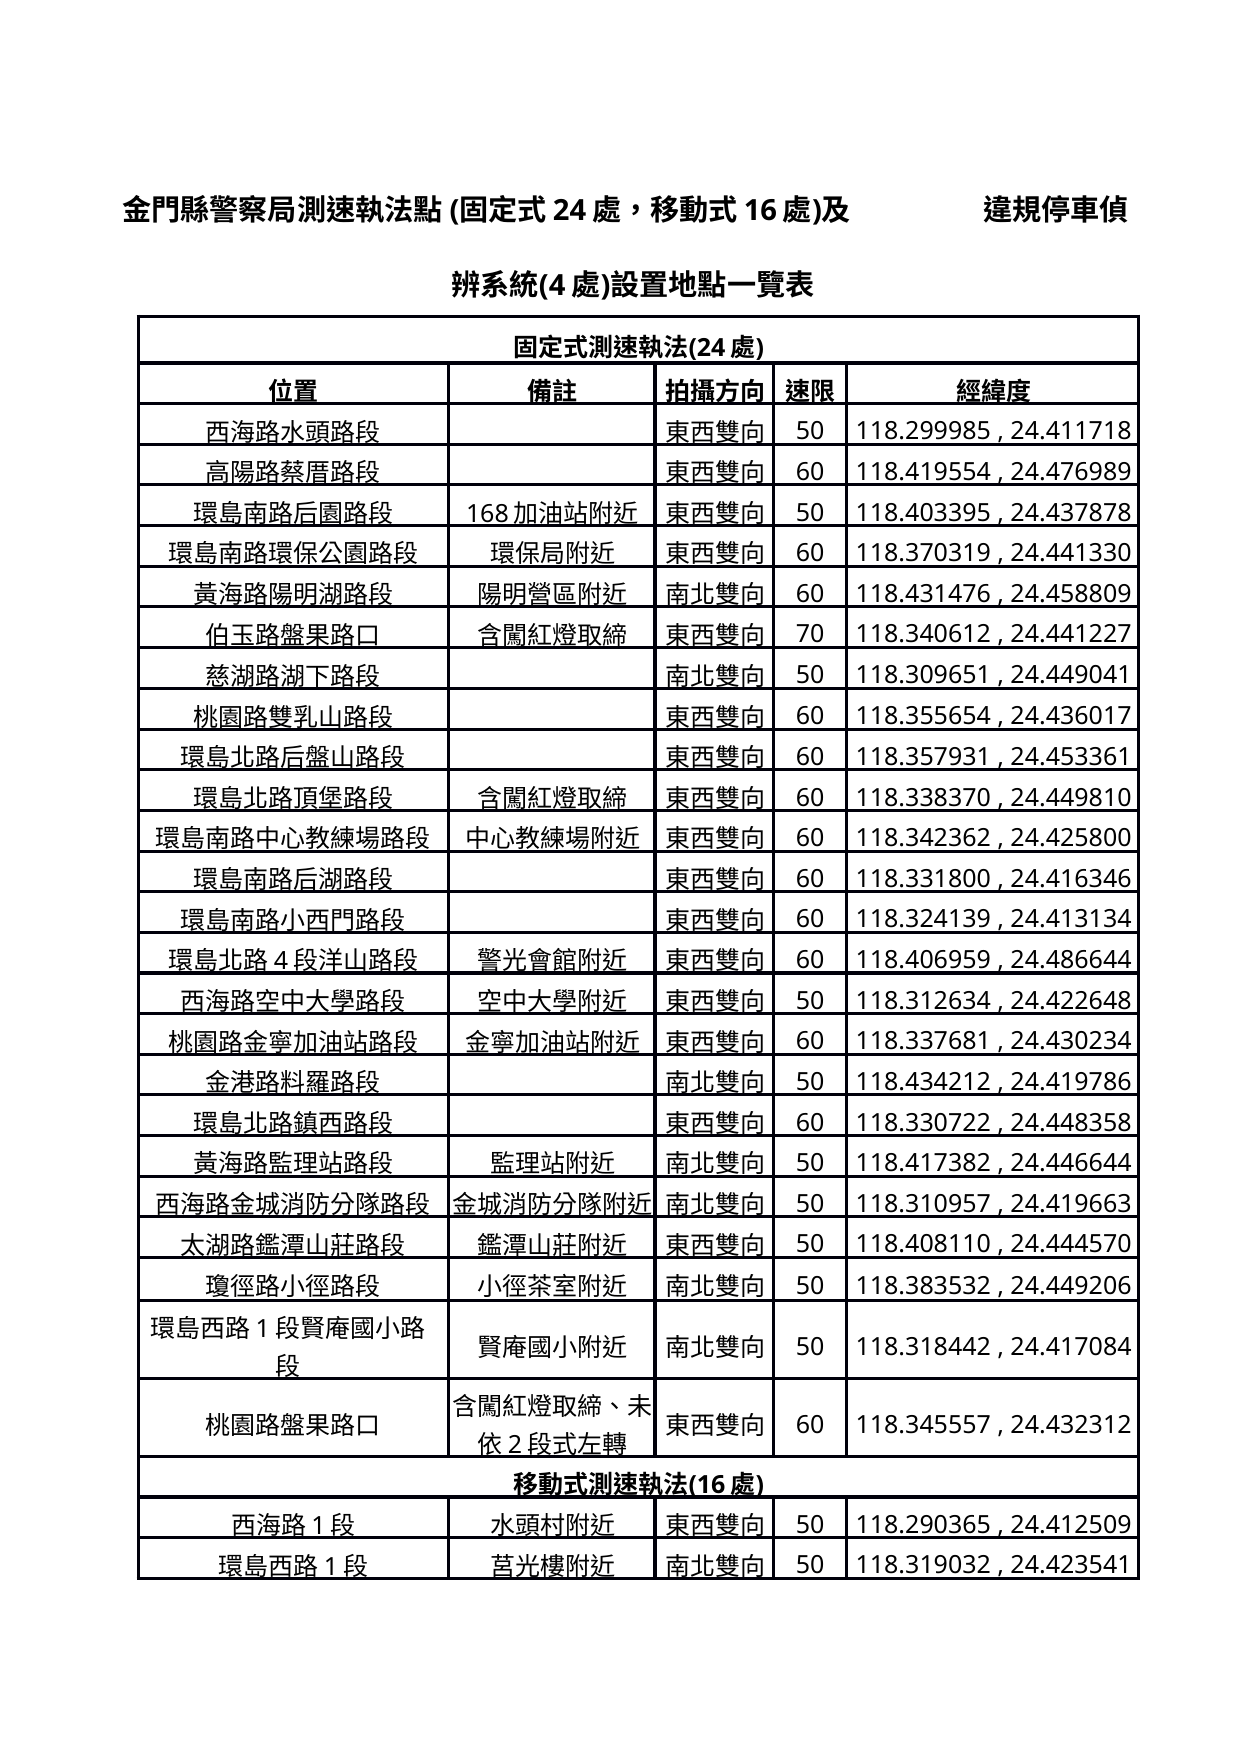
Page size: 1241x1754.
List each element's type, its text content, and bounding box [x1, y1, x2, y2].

table_cell 50 [775, 1499, 845, 1536]
table_cell 118.309651 , 24.449041 [848, 649, 1137, 687]
table_cell 黃海路陽明湖路段 [140, 568, 447, 605]
table_cell 60 [775, 527, 845, 564]
table_cell 位置 [140, 365, 447, 402]
table_cell 118.340612 , 24.441227 [848, 608, 1137, 646]
table_cell 西海路水頭路段 [140, 405, 447, 443]
table_cell 50 [775, 1539, 845, 1577]
table_cell 環島北路頂堡路段 [140, 771, 447, 809]
table_cell [450, 649, 653, 687]
table_cell [450, 405, 653, 443]
table_cell 環島南路小西門路段 [140, 893, 447, 931]
table_cell 東西雙向 [657, 771, 772, 809]
table_cell 南北雙向 [657, 1137, 772, 1174]
table_cell 60 [775, 1096, 845, 1134]
table_cell 小徑茶室附近 [450, 1259, 653, 1298]
table_cell [450, 446, 653, 483]
table_cell 118.345557 , 24.432312 [848, 1380, 1137, 1455]
table_cell [450, 893, 653, 931]
table_cell 東西雙向 [657, 1218, 772, 1256]
table_cell 60 [775, 812, 845, 849]
table_cell [450, 690, 653, 728]
table_cell 環島南路后園路段 [140, 486, 447, 524]
table_cell 118.324139 , 24.413134 [848, 893, 1137, 931]
table_cell 50 [775, 1137, 845, 1174]
table_cell 桃園路金寧加油站路段 [140, 1015, 447, 1053]
table_cell 60 [775, 853, 845, 890]
table_cell 東西雙向 [657, 1380, 772, 1455]
table_cell 東西雙向 [657, 1015, 772, 1053]
table_cell 金城消防分隊附近 [450, 1178, 653, 1215]
table_cell 南北雙向 [657, 1056, 772, 1093]
table_cell [450, 731, 653, 768]
table_cell 警光會館附近 [450, 934, 653, 971]
table_cell 南北雙向 [657, 649, 772, 687]
table_cell 50 [775, 649, 845, 687]
table_cell 118.337681 , 24.430234 [848, 1015, 1137, 1053]
table_cell 50 [775, 1178, 845, 1215]
table_cell 60 [775, 446, 845, 483]
table_cell 東西雙向 [657, 812, 772, 849]
table_cell 東西雙向 [657, 731, 772, 768]
table_cell 南北雙向 [657, 1259, 772, 1298]
table_cell 118.370319 , 24.441330 [848, 527, 1137, 564]
table_cell 60 [775, 934, 845, 971]
table_cell 東西雙向 [657, 934, 772, 971]
table_cell 118.299985 , 24.411718 [848, 405, 1137, 443]
table_cell 60 [775, 893, 845, 931]
table_cell 60 [775, 690, 845, 728]
table_cell 118.419554 , 24.476989 [848, 446, 1137, 483]
table_cell 東西雙向 [657, 527, 772, 564]
table_cell 水頭村附近 [450, 1499, 653, 1536]
table_cell 50 [775, 1056, 845, 1093]
table_cell 東西雙向 [657, 486, 772, 524]
table_cell 50 [775, 975, 845, 1012]
table_cell 118.431476 , 24.458809 [848, 568, 1137, 605]
table_cell 118.310957 , 24.419663 [848, 1178, 1137, 1215]
table_cell 環島南路后湖路段 [140, 853, 447, 890]
table_cell 60 [775, 771, 845, 809]
table_cell 含闖紅燈取締 [450, 771, 653, 809]
table_cell 118.342362 , 24.425800 [848, 812, 1137, 849]
table_cell 118.417382 , 24.446644 [848, 1137, 1137, 1174]
table_cell 118.383532 , 24.449206 [848, 1259, 1137, 1298]
table_cell 東西雙向 [657, 975, 772, 1012]
table_cell 118.331800 , 24.416346 [848, 853, 1137, 890]
table_cell 備註 [450, 365, 653, 402]
table_cell 金寧加油站附近 [450, 1015, 653, 1053]
table_cell 南北雙向 [657, 1302, 772, 1377]
table_cell 速限 [775, 365, 845, 402]
table_cell 118.403395 , 24.437878 [848, 486, 1137, 524]
table_cell 118.406959 , 24.486644 [848, 934, 1137, 971]
table_cell 環保局附近 [450, 527, 653, 564]
table_cell 東西雙向 [657, 690, 772, 728]
table_cell 東西雙向 [657, 1096, 772, 1134]
table_cell 瓊徑路小徑路段 [140, 1259, 447, 1298]
table_cell 賢庵國小附近 [450, 1302, 653, 1377]
table_cell 118.318442 , 24.417084 [848, 1302, 1137, 1377]
table_cell [450, 1096, 653, 1134]
table_cell 118.338370 , 24.449810 [848, 771, 1137, 809]
table_cell 50 [775, 1218, 845, 1256]
table_cell 60 [775, 1380, 845, 1455]
table_cell 東西雙向 [657, 853, 772, 890]
table_cell 50 [775, 1259, 845, 1298]
table_cell 環島西路1段 [140, 1539, 447, 1577]
table_cell 118.408110 , 24.444570 [848, 1218, 1137, 1256]
table_cell 東西雙向 [657, 608, 772, 646]
table_cell 環島南路環保公園路段 [140, 527, 447, 564]
table_cell 50 [775, 1302, 845, 1377]
table_cell 環島北路鎮西路段 [140, 1096, 447, 1134]
table_cell 含闖紅燈取締 [450, 608, 653, 646]
table_cell 60 [775, 731, 845, 768]
table_cell 含闖紅燈取締、未依2段式左轉 [450, 1380, 653, 1455]
table_cell 東西雙向 [657, 446, 772, 483]
table_cell 南北雙向 [657, 1178, 772, 1215]
table_cell 東西雙向 [657, 893, 772, 931]
table_header 固定式測速執法(24處) [140, 318, 1137, 361]
table_cell 118.357931 , 24.453361 [848, 731, 1137, 768]
table_cell 東西雙向 [657, 1499, 772, 1536]
table_cell 環島西路1段賢庵國小路段 [140, 1302, 447, 1377]
table_cell 伯玉路盤果路口 [140, 608, 447, 646]
table_cell 陽明營區附近 [450, 568, 653, 605]
table_cell 環島北路4段洋山路段 [140, 934, 447, 971]
table_cell 118.355654 , 24.436017 [848, 690, 1137, 728]
table_cell 西海路金城消防分隊路段 [140, 1178, 447, 1215]
table_cell 高陽路蔡厝路段 [140, 446, 447, 483]
table_cell 拍攝方向 [657, 365, 772, 402]
table_cell 西海路空中大學路段 [140, 975, 447, 1012]
table_cell 經緯度 [848, 365, 1137, 402]
table_cell 太湖路鑑潭山莊路段 [140, 1218, 447, 1256]
table_cell 慈湖路湖下路段 [140, 649, 447, 687]
table_cell 南北雙向 [657, 568, 772, 605]
table_cell 60 [775, 568, 845, 605]
table_cell 空中大學附近 [450, 975, 653, 1012]
table_cell 移動式測速執法(16處) [140, 1458, 1137, 1495]
table_cell 鑑潭山莊附近 [450, 1218, 653, 1256]
table_cell 118.330722 , 24.448358 [848, 1096, 1137, 1134]
table_cell 桃園路雙乳山路段 [140, 690, 447, 728]
table_cell 莒光樓附近 [450, 1539, 653, 1577]
table_cell 金港路料羅路段 [140, 1056, 447, 1093]
table_cell 南北雙向 [657, 1539, 772, 1577]
text 金門縣警察局測速執法點 (固定式24處，移動式16處)及 違規停車偵辨系統(4處)設置地點一覽表 [114, 164, 1137, 314]
table_cell 西海路1段 [140, 1499, 447, 1536]
table_cell 監理站附近 [450, 1137, 653, 1174]
table_cell 60 [775, 1015, 845, 1053]
table_cell 環島北路后盤山路段 [140, 731, 447, 768]
table_cell 環島南路中心教練場路段 [140, 812, 447, 849]
table_cell 70 [775, 608, 845, 646]
table_cell 118.290365 , 24.412509 [848, 1499, 1137, 1536]
table_cell 50 [775, 405, 845, 443]
table_cell 118.319032 , 24.423541 [848, 1539, 1137, 1577]
table_cell 桃園路盤果路口 [140, 1380, 447, 1455]
table_cell 168加油站附近 [450, 486, 653, 524]
table_cell 黃海路監理站路段 [140, 1137, 447, 1174]
table_cell [450, 853, 653, 890]
table_cell 118.312634 , 24.422648 [848, 975, 1137, 1012]
table_cell 50 [775, 486, 845, 524]
table_cell 118.434212 , 24.419786 [848, 1056, 1137, 1093]
table_cell [450, 1056, 653, 1093]
table_cell 東西雙向 [657, 405, 772, 443]
table_cell 中心教練場附近 [450, 812, 653, 849]
